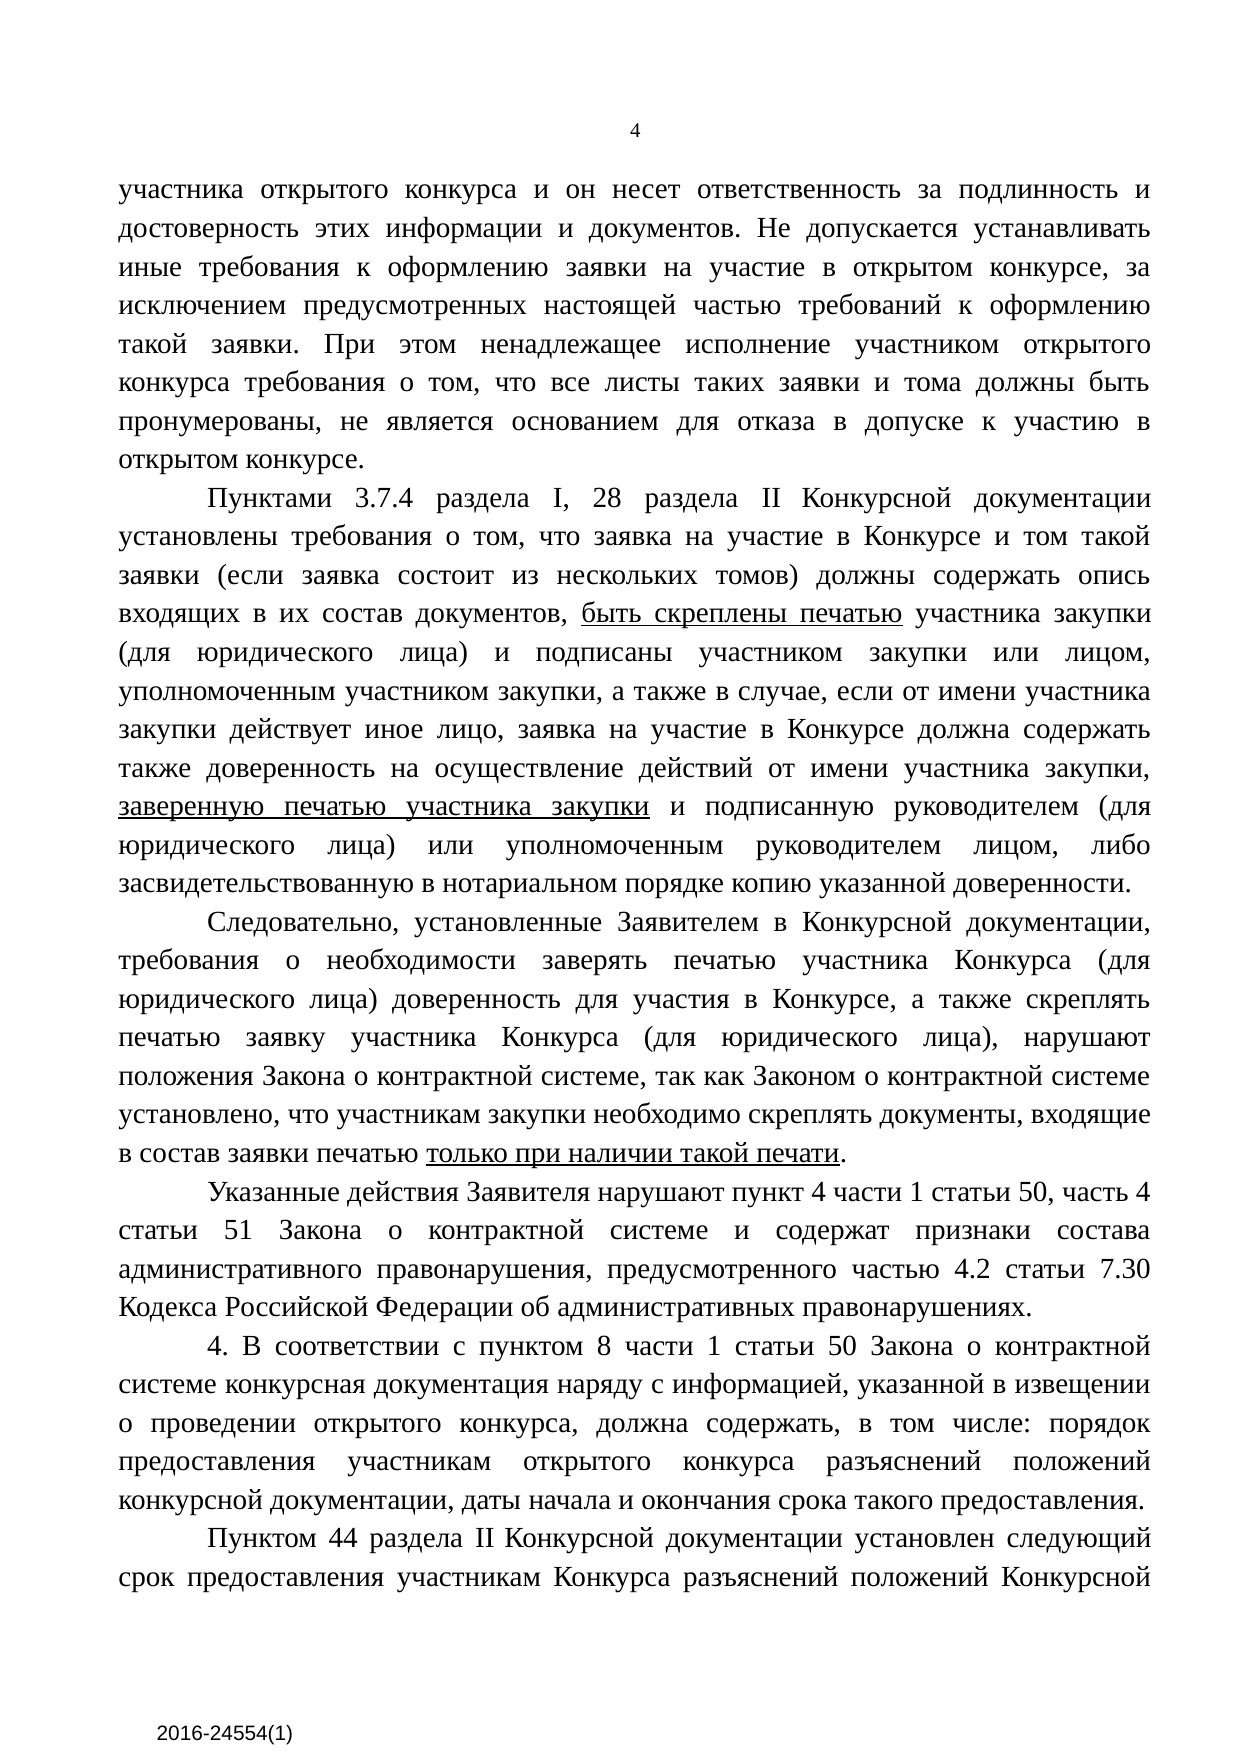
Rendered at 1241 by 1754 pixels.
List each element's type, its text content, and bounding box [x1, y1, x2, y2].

text Указанные действия Заявителя нарушают пункт 4 части 1 статьи 50, часть 4 статьи 51 Закона о контрактной системе и содержат признаки состава административного правонарушения, предусмотренного частью 4.2 статьи 7.30 Кодекса Российской Федерации об административных правонарушениях. [118, 1174, 1152, 1323]
text Пунктами 3.7.4 раздела I, 28 раздела II Конкурсной документации установлены требования о том, что заявка на участие в Конкурсе и том такой заявки (если заявка состоит из нескольких томов) должны содержать опись входящих в их состав документов, быть скреплены печатью участника закупки (для юридического лица) и подписаны участником закупки или лицом, уполномоченным участником закупки, а также в случае, если от имени участника закупки действует иное лицо, заявка на участие в Конкурсе должна содержать также доверенность на осуществление действий от имени участника закупки, заверенную печатью участника закупки и подписанную руководителем (для юридического лица) или уполномоченным руководителем лицом, либо засвидетельствованную в нотариальном порядке копию указанной доверенности. [118, 480, 1152, 899]
text участника открытого конкурса и он несет ответственность за подлинность и достоверность этих информации и документов. Не допускается устанавливать иные требования к оформлению заявки на участие в открытом конкурсе, за исключением предусмотренных настоящей частью требований к оформлению такой заявки. При этом ненадлежащее исполнение участником открытого конкурса требования о том, что все листы таких заявки и тома должны быть пронумерованы, не является основанием для отказа в допуске к участию в открытом конкурсе. [118, 172, 1152, 475]
text 4. В соответствии с пунктом 8 части 1 статьи 50 Закона о контрактной системе конкурсная документация наряду с информацией, указанной в извещении о проведении открытого конкурса, должна содержать, в том числе: порядок предоставления участникам открытого конкурса разъяснений положений конкурсной документации, даты начала и окончания срока такого предоставления. [118, 1328, 1152, 1516]
text Пунктом 44 раздела II Конкурсной документации установлен следующий срок предоставления участникам Конкурса разъяснений положений Конкурсной [118, 1521, 1152, 1593]
text Следовательно, установленные Заявителем в Конкурсной документации, требования о необходимости заверять печатью участника Конкурса (для юридического лица) доверенность для участия в Конкурсе, а также скреплять печатью заявку участника Конкурса (для юридического лица), нарушают положения Закона о контрактной системе, так как Законом о контрактной системе установлено, что участникам закупки необходимо скреплять документы, входящие в состав заявки печатью только при наличии такой печати. [118, 904, 1152, 1169]
